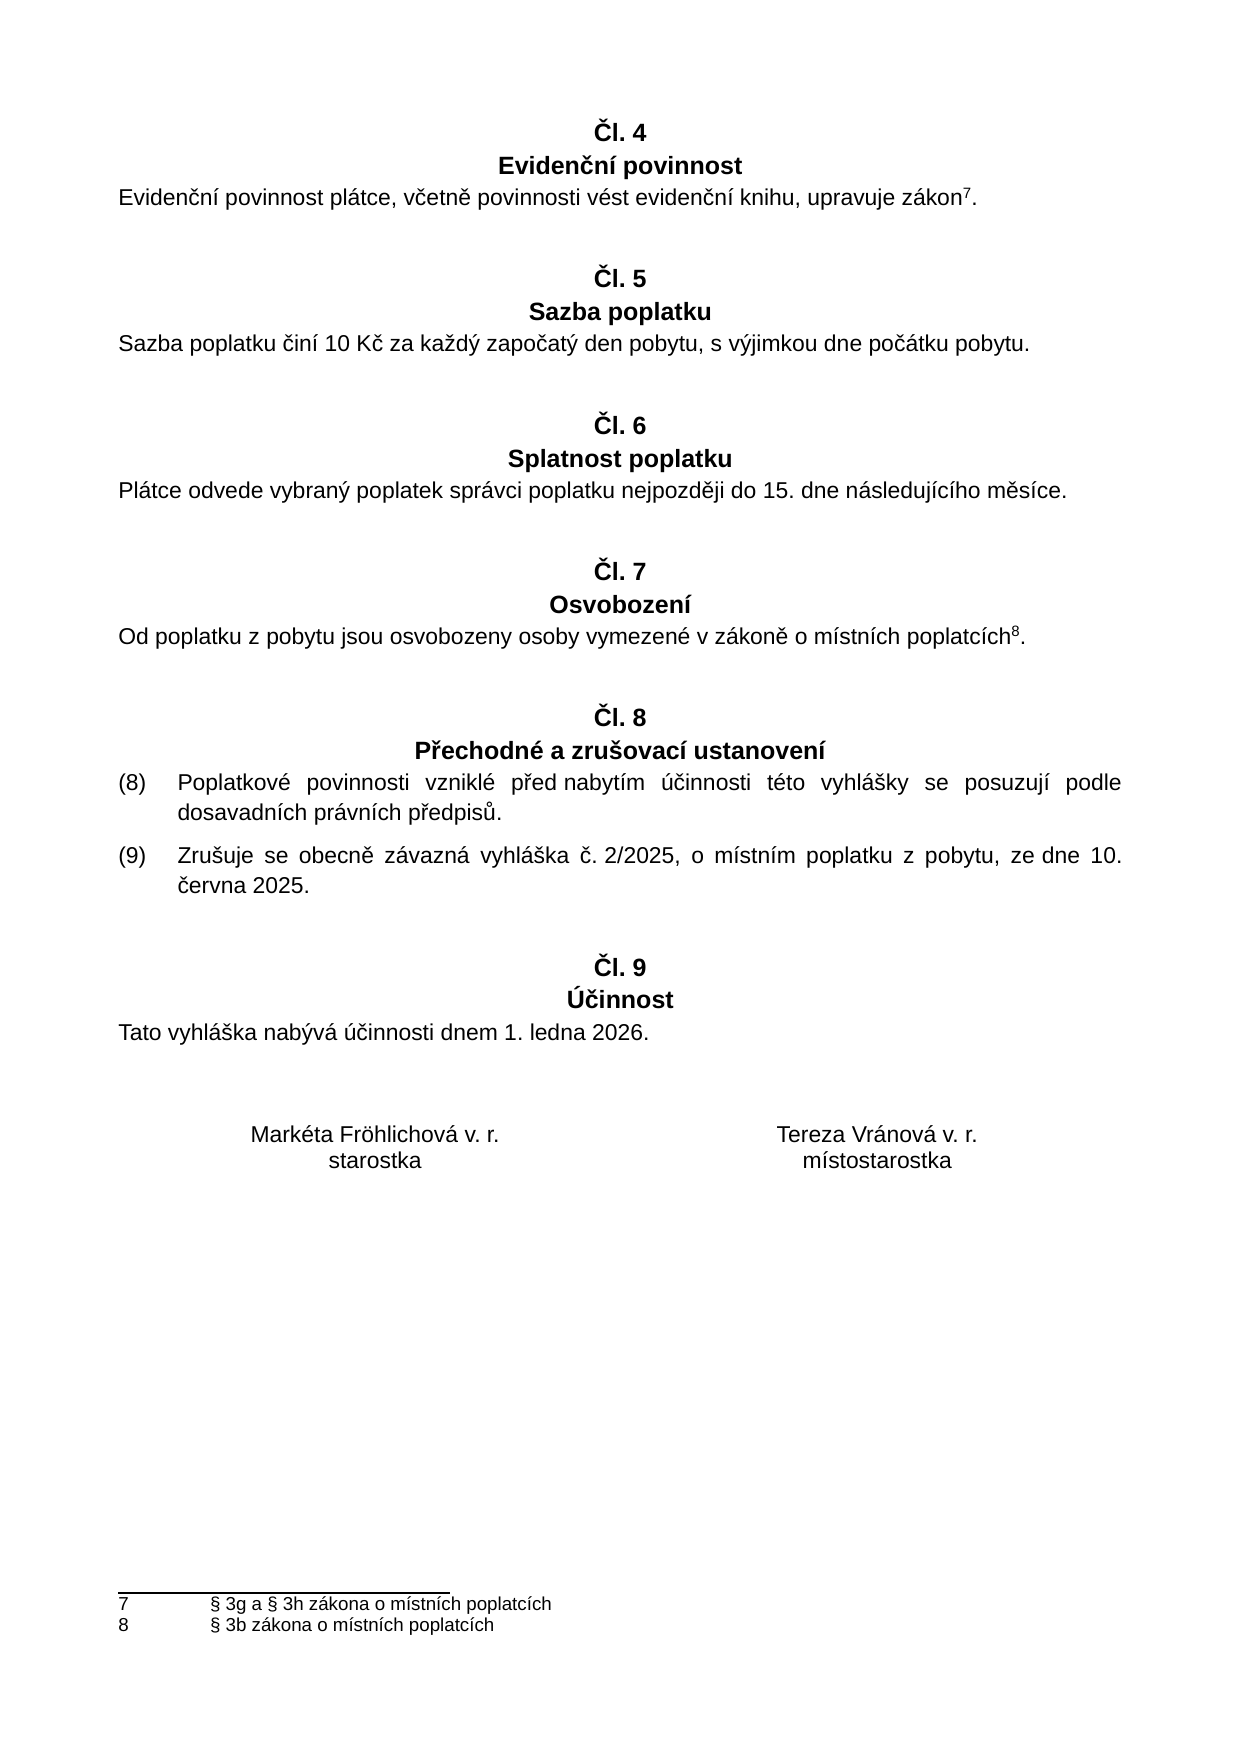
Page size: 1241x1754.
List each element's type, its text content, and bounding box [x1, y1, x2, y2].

text § 3g a § 3h zákona o místních poplatcích [118, 1593, 1122, 1614]
subtitle Čl. 6 Splatnost poplatku [118, 411, 1122, 472]
subtitle Čl. 5 Sazba poplatku [118, 264, 1122, 326]
table_header Tereza Vránová v. r. místostarostka [626, 1061, 1128, 1179]
table_cell [626, 1179, 1128, 1297]
subtitle Čl. 4 Evidenční povinnost [118, 118, 1122, 180]
text Evidenční povinnost plátce, včetně povinnosti vést evidenční knihu, upravuje zákon. [118, 184, 1122, 211]
subtitle Čl. 9 Účinnost [118, 952, 1122, 1014]
list Poplatkové povinnosti vzniklé před nabytím účinnosti této vyhlášky se posuzují podle dosavadních právních předpisů. [118, 769, 1122, 826]
text Tato vyhláška nabývá účinnosti dnem 1. ledna 2026. [118, 1018, 1122, 1045]
text Sazba poplatku činí 10 Kč za každý započatý den pobytu, s výjimkou dne počátku pobytu. [118, 330, 1122, 357]
table_header Markéta Fröhlichová v. r. starostka [124, 1061, 626, 1179]
text Od poplatku z pobytu jsou osvobozeny osoby vymezené v zákoně o místních poplatcích. [118, 623, 1122, 649]
subtitle Čl. 7 Osvobození [118, 557, 1122, 619]
subtitle Čl. 8 Přechodné a zrušovací ustanovení [118, 703, 1122, 765]
list Zrušuje se obecně závazná vyhláška č. 2/2025, o místním poplatku z pobytu, ze dne 10. června 2025. [118, 842, 1122, 899]
text Plátce odvede vybraný poplatek správci poplatku nejpozději do 15. dne následujícího měsíce. [118, 477, 1122, 503]
text § 3b zákona o místních poplatcích [118, 1614, 1122, 1636]
table_cell [124, 1179, 626, 1297]
